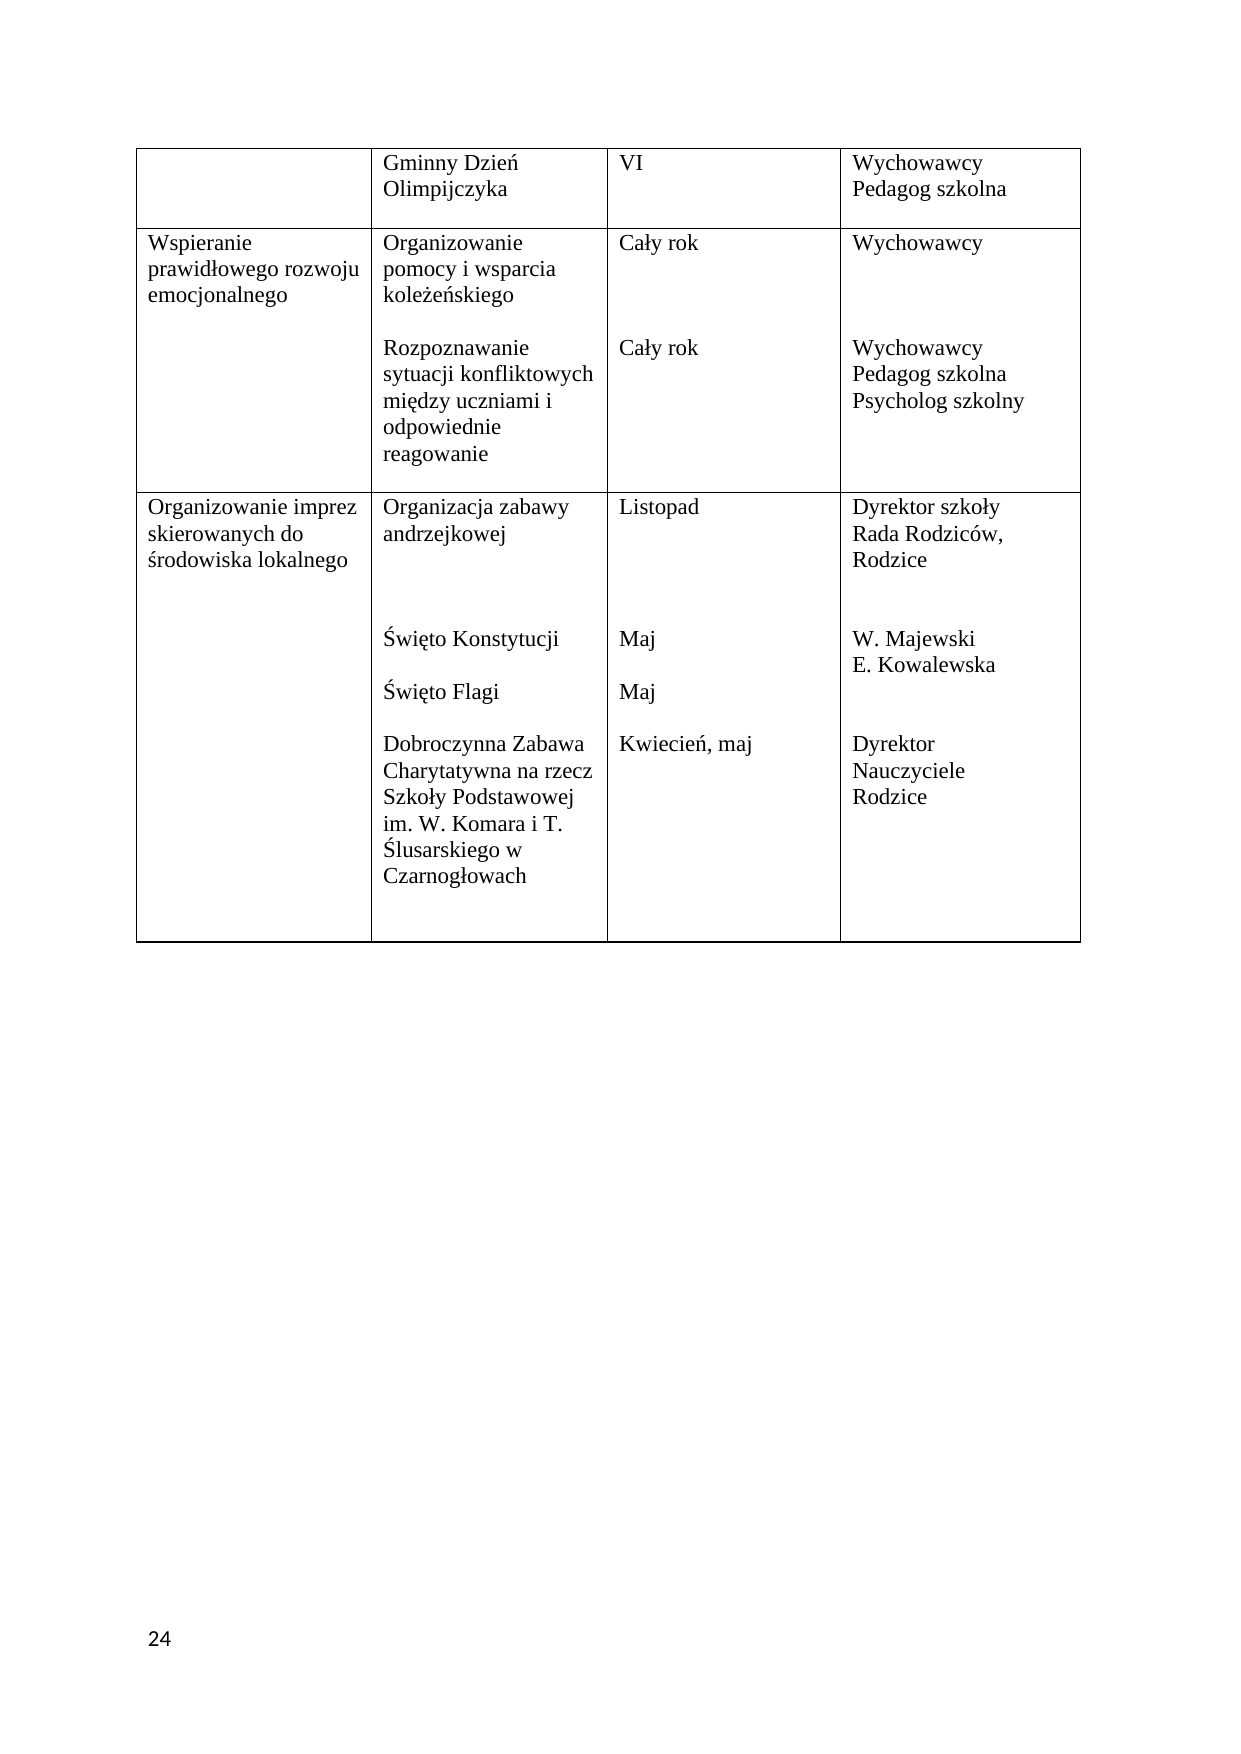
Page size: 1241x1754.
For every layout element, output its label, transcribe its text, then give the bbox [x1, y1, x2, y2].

table_cell Organizowanie pomocy i wsparcia koleżeńskiego Rozpoznawanie sytuacji konfliktowych między uczniami i odpowiednie reagowanie [372, 229, 607, 492]
table_cell Wychowawcy Wychowawcy Pedagog szkolna Psycholog szkolny [841, 229, 1080, 492]
table_cell [137, 149, 371, 228]
table_cell Organizacja zabawy andrzejkowej Święto Konstytucji Święto Flagi Dobroczynna Zabawa Charytatywna na rzecz Szkoły Podstawowej im. W. Komara i T. Ślusarskiego w Czarnogłowach [372, 493, 607, 941]
table_cell Organizowanie imprez skierowanych do środowiska lokalnego [137, 493, 371, 941]
table_cell Wspieranie prawidłowego rozwoju emocjonalnego [137, 229, 371, 492]
table_cell Wychowawcy Pedagog szkolna [841, 149, 1080, 228]
table_cell Listopad Maj Maj Kwiecień, maj [608, 493, 840, 941]
table_cell Gminny Dzień Olimpijczyka [372, 149, 607, 228]
table_cell Dyrektor szkoły Rada Rodziców, Rodzice W. Majewski E. Kowalewska Dyrektor Nauczyciele Rodzice [841, 493, 1080, 941]
table_cell VI [608, 149, 840, 228]
table_cell Cały rok Cały rok [608, 229, 840, 492]
